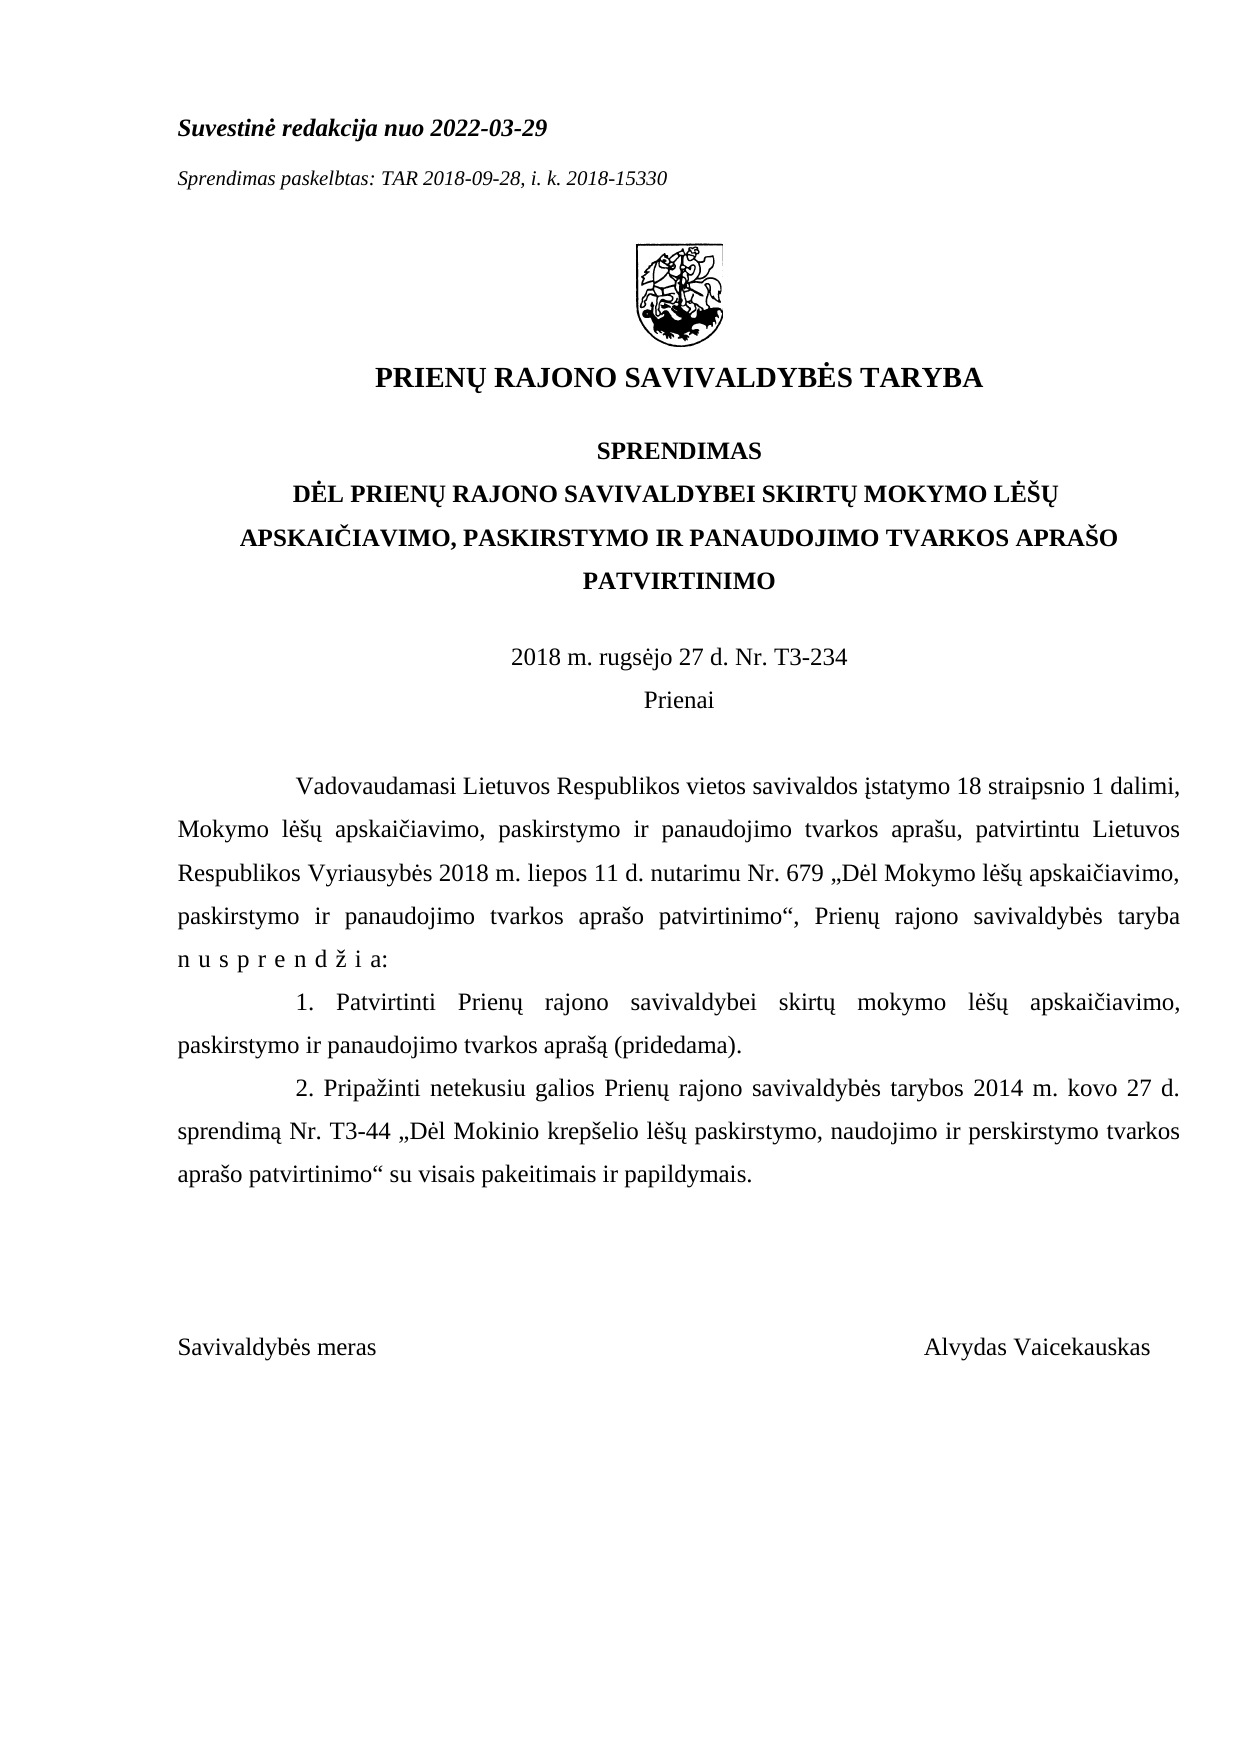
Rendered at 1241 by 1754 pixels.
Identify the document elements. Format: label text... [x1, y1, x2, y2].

text Vadovaudamasi Lietuvos Respublikos vietos savivaldos įstatymo 18 straipsnio 1 dalimi, Mokymo lėšų apskaičiavimo, paskirstymo ir panaudojimo tvarkos aprašu, patvirtintu Lietuvos Respublikos Vyriausybės 2018 m. liepos 11 d. nutarimu Nr. 679 „Dėl Mokymo lėšų apskaičiavimo, paskirstymo ir panaudojimo tvarkos aprašo patvirtinimo“, Prienų rajono savivaldybės taryba nusprendžia: [177, 771, 1181, 973]
text 1. Patvirtinti Prienų rajono savivaldybei skirtų mokymo lėšų apskaičiavimo, paskirstymo ir panaudojimo tvarkos aprašą (pridedama). [177, 987, 1181, 1059]
text PRIENŲ RAJONO SAVIVALDYBĖS TARYBA [177, 360, 1181, 393]
text DĖL PRIENŲ RAJONO SAVIVALDYBEI SKIRTŲ MOKYMO LĖŠŲ [177, 479, 1181, 508]
text APSKAIČIAVIMO, PASKIRSTYMO IR PANAUDOJIMO TVARKOS APRAŠO PATVIRTINIMO [177, 523, 1181, 594]
text Prienai [177, 685, 1181, 714]
text 2. Pripažinti netekusiu galios Prienų rajono savivaldybės tarybos 2014 m. kovo 27 d. sprendimą Nr. T3-44 „Dėl Mokinio krepšelio lėšų paskirstymo, naudojimo ir perskirstymo tvarkos aprašo patvirtinimo“ su visais pakeitimais ir papildymais. [177, 1073, 1181, 1188]
text Suvestinė redakcija nuo 2022-03-29 [177, 113, 1181, 142]
text Sprendimas paskelbtas: TAR 2018-09-28, i. k. 2018-15330 [177, 166, 1181, 190]
text 2018 m. rugsėjo 27 d. Nr. T3-234 [177, 642, 1181, 671]
text SPRENDIMAS [177, 436, 1181, 465]
text Savivaldybės meras Alvydas Vaicekauskas [177, 1332, 1181, 1361]
